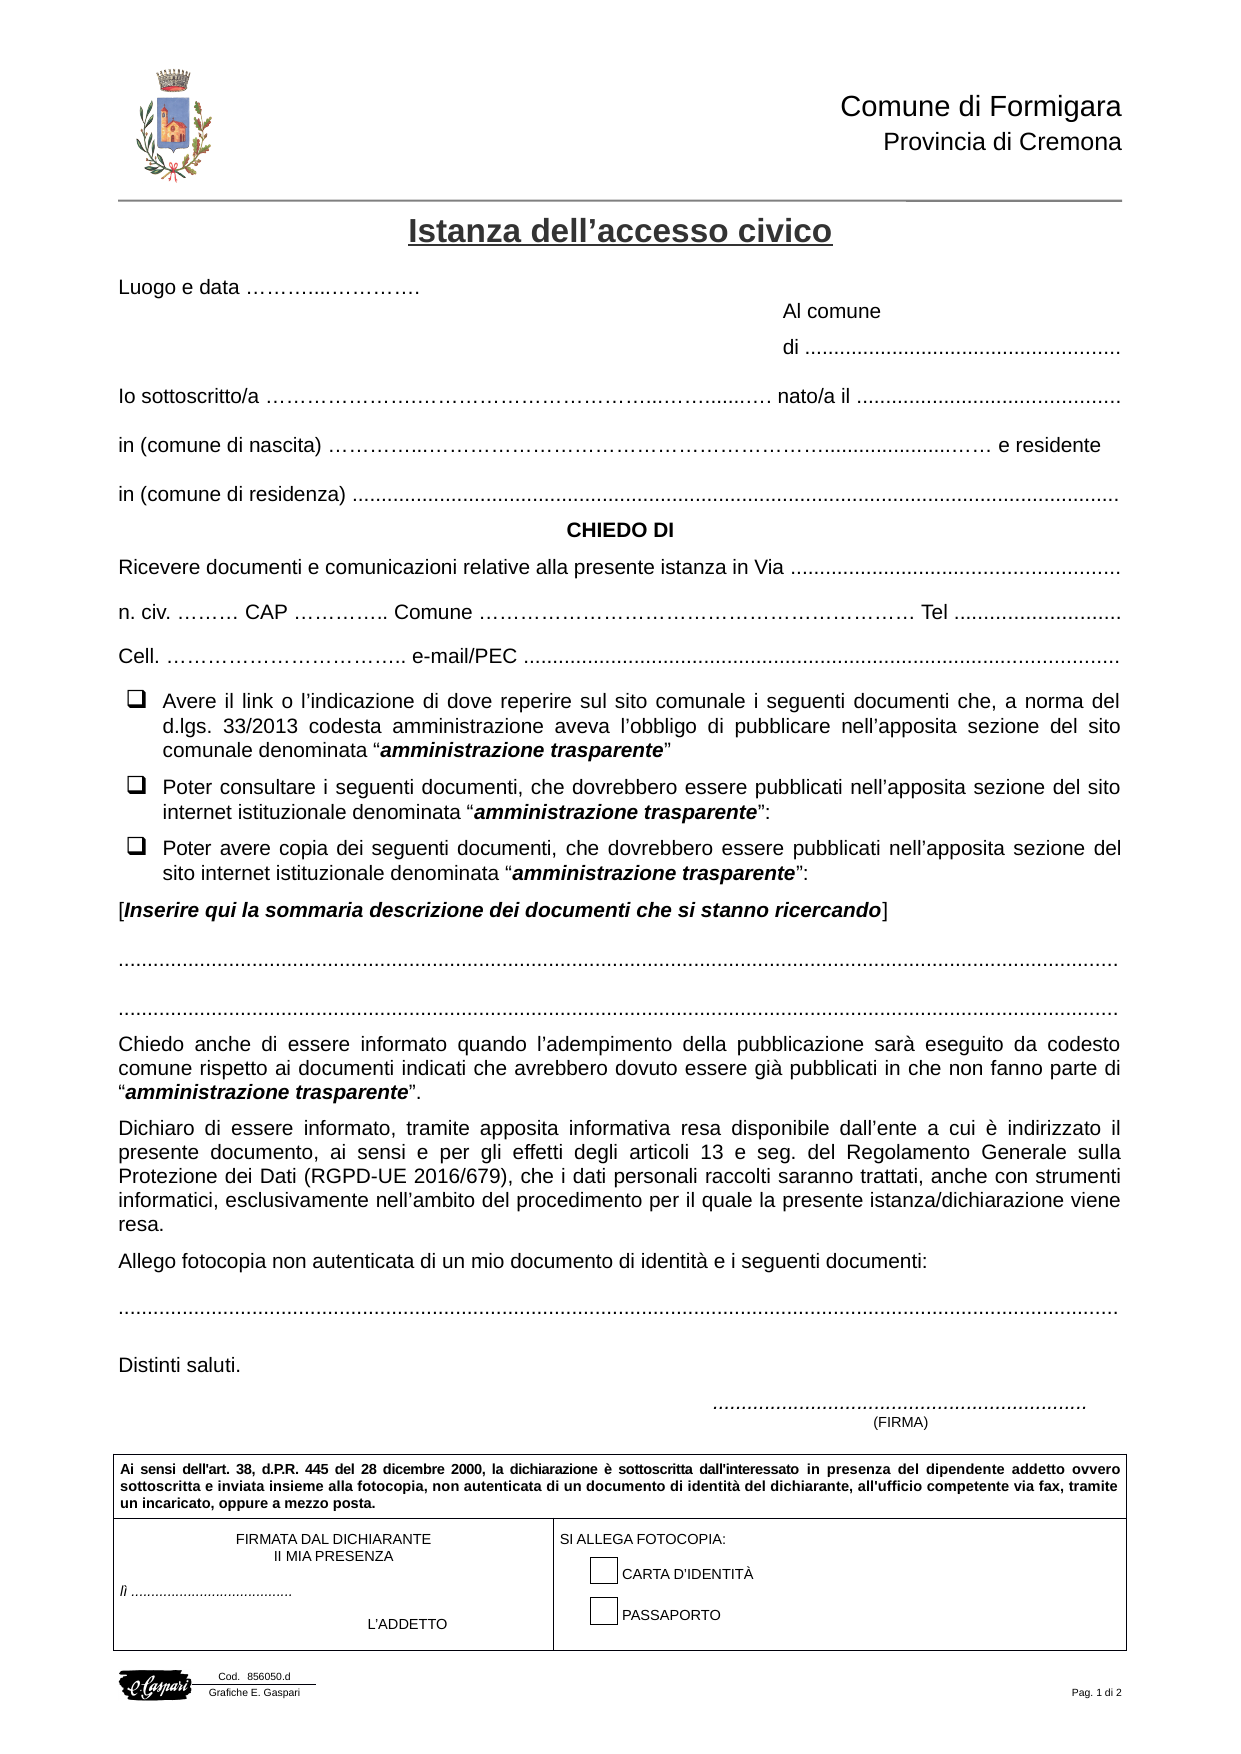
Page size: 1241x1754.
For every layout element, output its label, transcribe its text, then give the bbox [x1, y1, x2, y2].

text Provincia di Cremona [224, 127, 1122, 156]
text ................................................................. [679, 1389, 1122, 1413]
text Comune di Formigara [224, 89, 1122, 122]
text in (comune di nascita) …………...…………………………………………………......................…… e residente [118, 433, 1122, 457]
picture [122, 58, 224, 189]
text in (comune di residenza) [118, 482, 1122, 506]
text n. civ. ……… CAP ………….. Comune ……………………………………………………… Tel [118, 599, 1122, 623]
text Distinti saluti. [118, 1353, 1122, 1377]
text CHIEDO DI [118, 518, 1122, 542]
text Dichiaro di essere informato, tramite apposita informativa resa disponibile dall’ente a cui è indirizzato il presente documento, ai sensi e per gli effetti degli articoli 13 e seg. del Regolamento Generale sulla Protezione dei Dati (RGPD-UE 2016/679), che i dati personali raccolti saranno trattati, anche con strumenti informatici, esclusivamente nell’ambito del procedimento per il quale la presente istanza/dichiarazione viene resa. [118, 1116, 1122, 1236]
text Io sottoscritto/a ………………….……………………………...…….......…. nato/a il [118, 384, 1122, 408]
table_cell SI ALLEGA FOTOCOPIA: CARTA D’IDENTITÀ PASSAPORTO [554, 1519, 1126, 1649]
text Al comune [783, 298, 1122, 322]
list Poter consultare i seguenti documenti, che dovrebbero essere pubblicati nell’apposita sezione del sito internet istituzionale denominata “amministrazione trasparente”: [125, 774, 1122, 823]
picture [118, 1669, 192, 1701]
text di [783, 335, 1122, 359]
list Poter avere copia dei seguenti documenti, che dovrebbero essere pubblicati nell’apposita sezione del sito internet istituzionale denominata “amministrazione trasparente”: [125, 836, 1122, 885]
subtitle Istanza dell’accesso civico [118, 211, 1122, 249]
text Cell. …………………………….. e-mail/PEC [118, 644, 1122, 668]
text [Inserire qui la sommaria descrizione dei documenti che si stanno ricercando] [118, 897, 1122, 921]
text (FIRMA) [679, 1413, 1122, 1430]
list Avere il link o l’indicazione di dove reperire sul sito comunale i seguenti documenti che, a norma del d.lgs. 33/2013 codesta amministrazione aveva l’obbligo di pubblicare nell’apposita sezione del sito comunale denominata “amministrazione trasparente” [125, 689, 1122, 762]
text Chiedo anche di essere informato quando l’adempimento della pubblicazione sarà eseguito da codesto comune rispetto ai documenti indicati che avrebbero dovuto essere già pubblicati in che non fanno parte di “amministrazione trasparente”. [118, 1032, 1122, 1104]
text Luogo e data ………....…………. [118, 274, 1122, 298]
text Allego fotocopia non autenticata di un mio documento di identità e i seguenti documenti: [118, 1248, 1122, 1272]
text Ricevere documenti e comunicazioni relative alla presente istanza in Via [118, 555, 1122, 579]
table_header Ai sensi dell'art. 38, d.P.R. 445 del 28 dicembre 2000, la dichiarazione è sottoscritta dall'interessato in presenza del dipendente addetto ovvero sottoscritta e inviata insieme alla fotocopia, non autenticata di un documento di identità del dichiarante, all'ufficio competente via fax, tramite un incaricato, oppure a mezzo posta. [114, 1455, 1126, 1517]
table_cell FIRMATA DAL DICHIARANTE II MIA PRESENZA lì ........................................ L’ADDETTO [114, 1519, 553, 1649]
